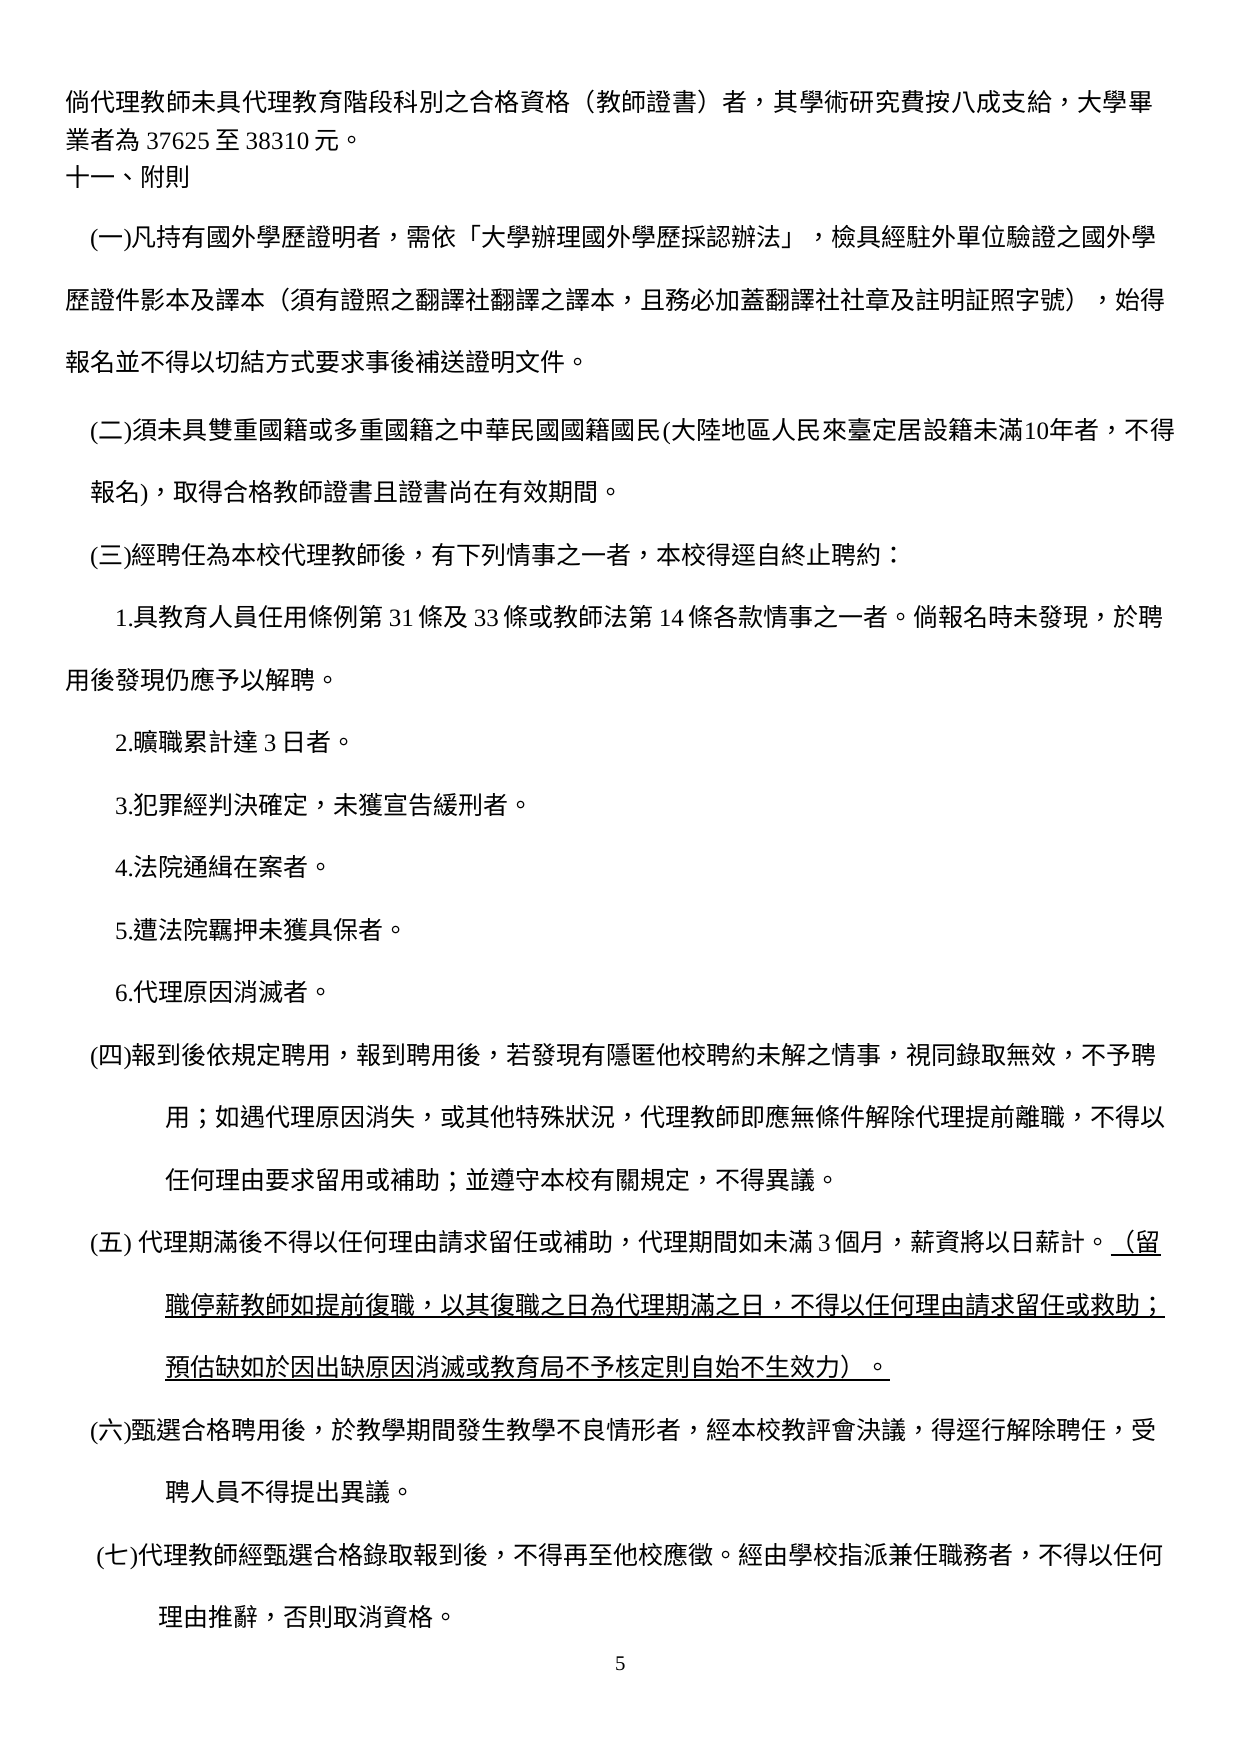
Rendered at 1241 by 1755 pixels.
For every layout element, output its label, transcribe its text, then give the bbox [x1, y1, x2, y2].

text 6.代理原因消滅者。 [65, 949, 1175, 1012]
text (一)凡持有國外學歷證明者，需依「大學辦理國外學歷採認辦法」，檢具經駐外單位驗證之國外學歷證件影本及譯本（須有證照之翻譯社翻譯之譯本，且務必加蓋翻譯社社章及註明証照字號），始得報名並不得以切結方式要求事後補送證明文件。 [65, 194, 1175, 382]
text 1.具教育人員任用條例第31條及33條或教師法第14條各款情事之一者。倘報名時未發現，於聘用後發現仍應予以解聘。 [65, 574, 1175, 699]
text (五) 代理期滿後不得以任何理由請求留任或補助，代理期間如未滿3個月，薪資將以日薪計。（留職停薪教師如提前復職，以其復職之日為代理期滿之日，不得以任何理由請求留任或救助；預估缺如於因出缺原因消滅或教育局不予核定則自始不生效力）。 [65, 1199, 1175, 1387]
text (三)經聘任為本校代理教師後，有下列情事之一者，本校得逕自終止聘約： [65, 512, 1175, 574]
text 3.犯罪經判決確定，未獲宣告緩刑者。 [65, 762, 1175, 824]
text 2.曠職累計達3日者。 [65, 699, 1175, 762]
text 5.遭法院羈押未獲具保者。 [65, 887, 1175, 949]
text (二)須未具雙重國籍或多重國籍之中華民國國籍國民(大陸地區人民來臺定居設籍未滿10年者，不得報名)，取得合格教師證書且證書尚在有效期間。 [90, 387, 1175, 512]
text 4.法院通緝在案者。 [65, 824, 1175, 887]
text (六)甄選合格聘用後，於教學期間發生教學不良情形者，經本校教評會決議，得逕行解除聘任，受聘人員不得提出異議。 [77, 1387, 1175, 1512]
text (四)報到後依規定聘用，報到聘用後，若發現有隱匿他校聘約未解之情事，視同錄取無效，不予聘用；如遇代理原因消失，或其他特殊狀況，代理教師即應無條件解除代理提前離職，不得以任何理由要求留用或補助；並遵守本校有關規定，不得異議。 [65, 1012, 1175, 1199]
text (七)代理教師經甄選合格錄取報到後，不得再至他校應徵。經由學校指派兼任職務者，不得以任何理由推辭，否則取消資格。 [65, 1512, 1175, 1637]
text 十一、附則 [65, 157, 1175, 194]
text 倘代理教師未具代理教育階段科別之合格資格（教師證書）者，其學術研究費按八成支給，大學畢業者為37625至38310元。 [65, 82, 1175, 157]
